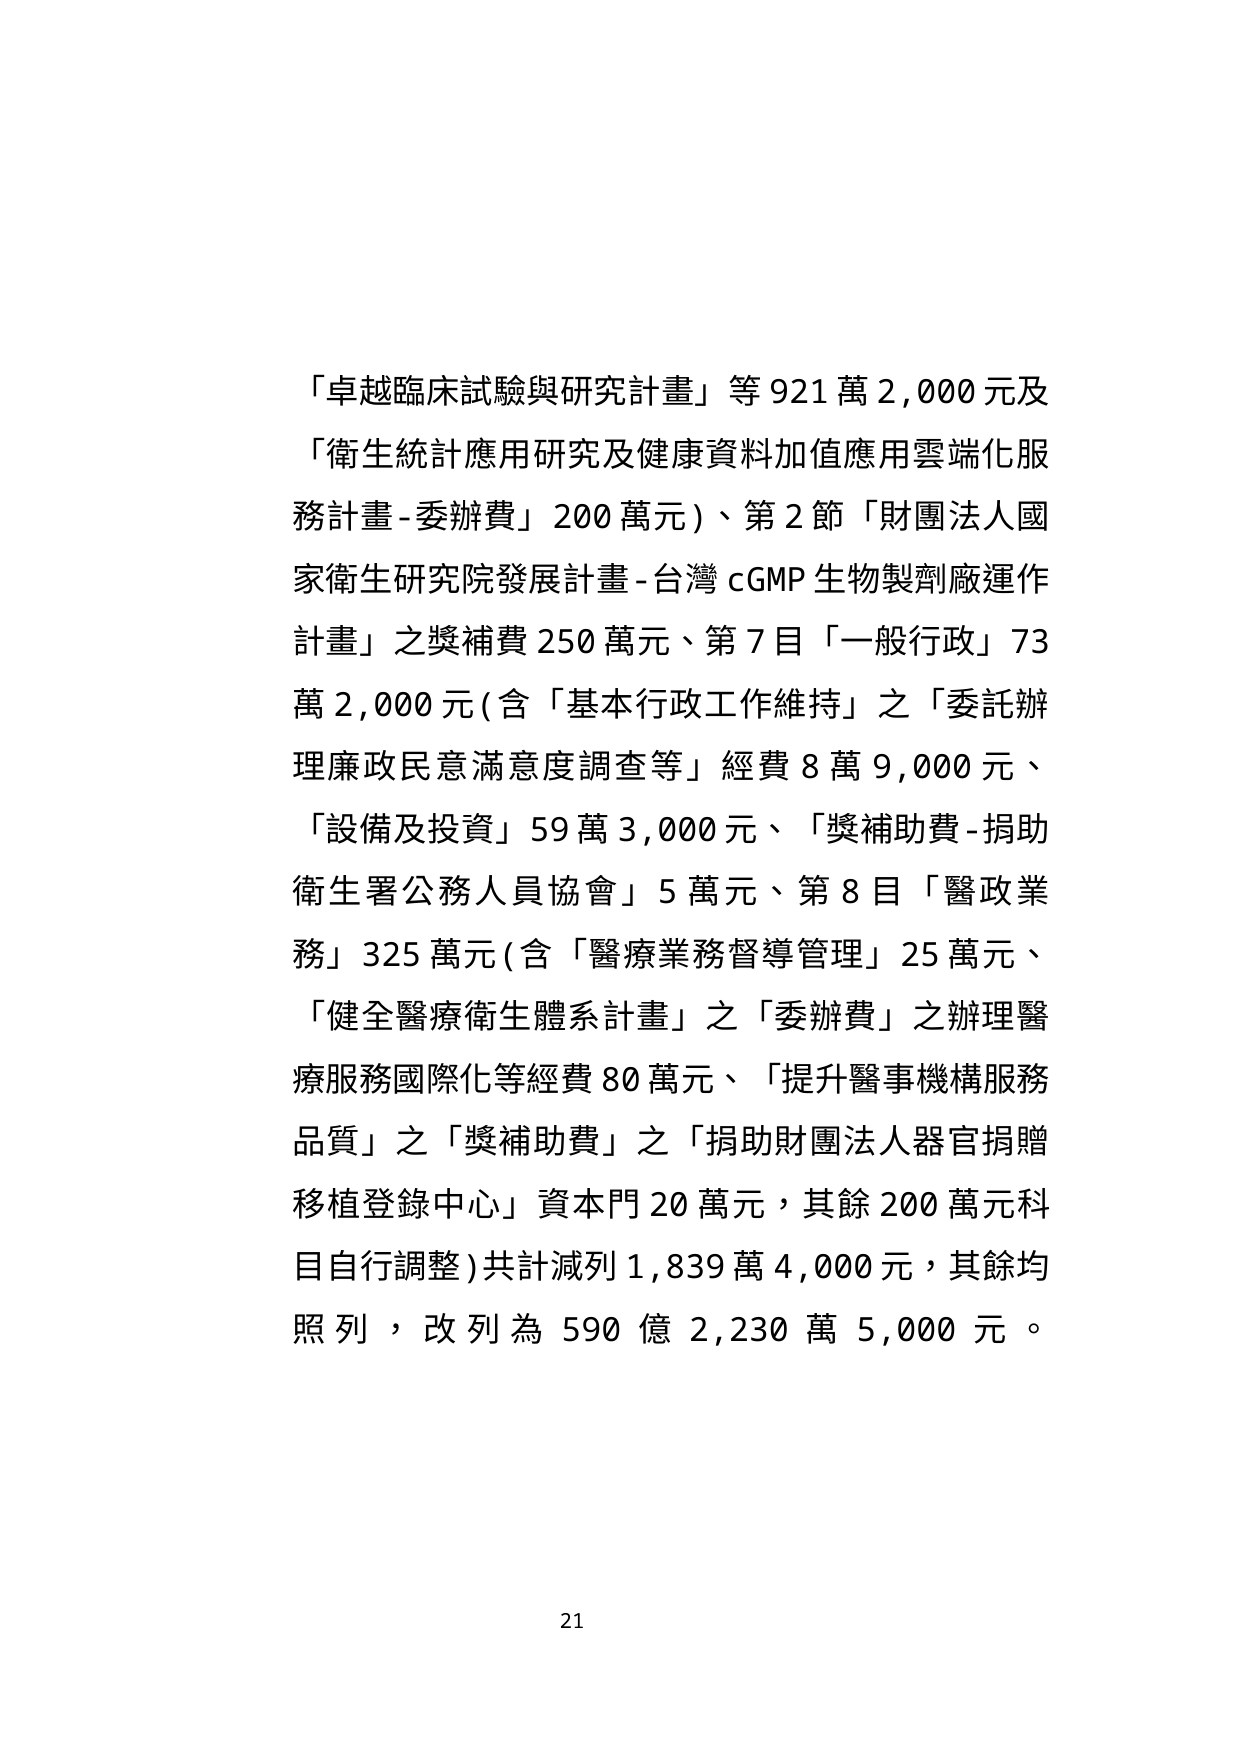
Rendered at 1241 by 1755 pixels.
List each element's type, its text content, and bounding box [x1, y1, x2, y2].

text 「卓越臨床試驗與研究計畫」等921萬2,000元及「衛生統計應用研究及健康資料加值應用雲端化服務計畫-委辦費」200萬元)、第2節「財團法人國家衛生研究院發展計畫-台灣cGMP生物製劑廠運作計畫」之獎補費250萬元、第7目「一般行政」73萬2,000元(含「基本行政工作維持」之「委託辦理廉政民意滿意度調查等」經費8萬9,000元、「設備及投資」59萬3,000元、「獎補助費-捐助衛生署公務人員協會」5萬元、第8目「醫政業務」325萬元(含「醫療業務督導管理」25萬元、「健全醫療衛生體系計畫」之「委辦費」之辦理醫療服務國際化等經費80萬元、「提升醫事機構服務品質」之「獎補助費」之「捐助財團法人器官捐贈移植登錄中心」資本門20萬元，其餘200萬元科目自行調整)共計減列1,839萬4,000元，其餘均照列，改列為590億2,230萬5,000元。 [123, 347, 1050, 1347]
